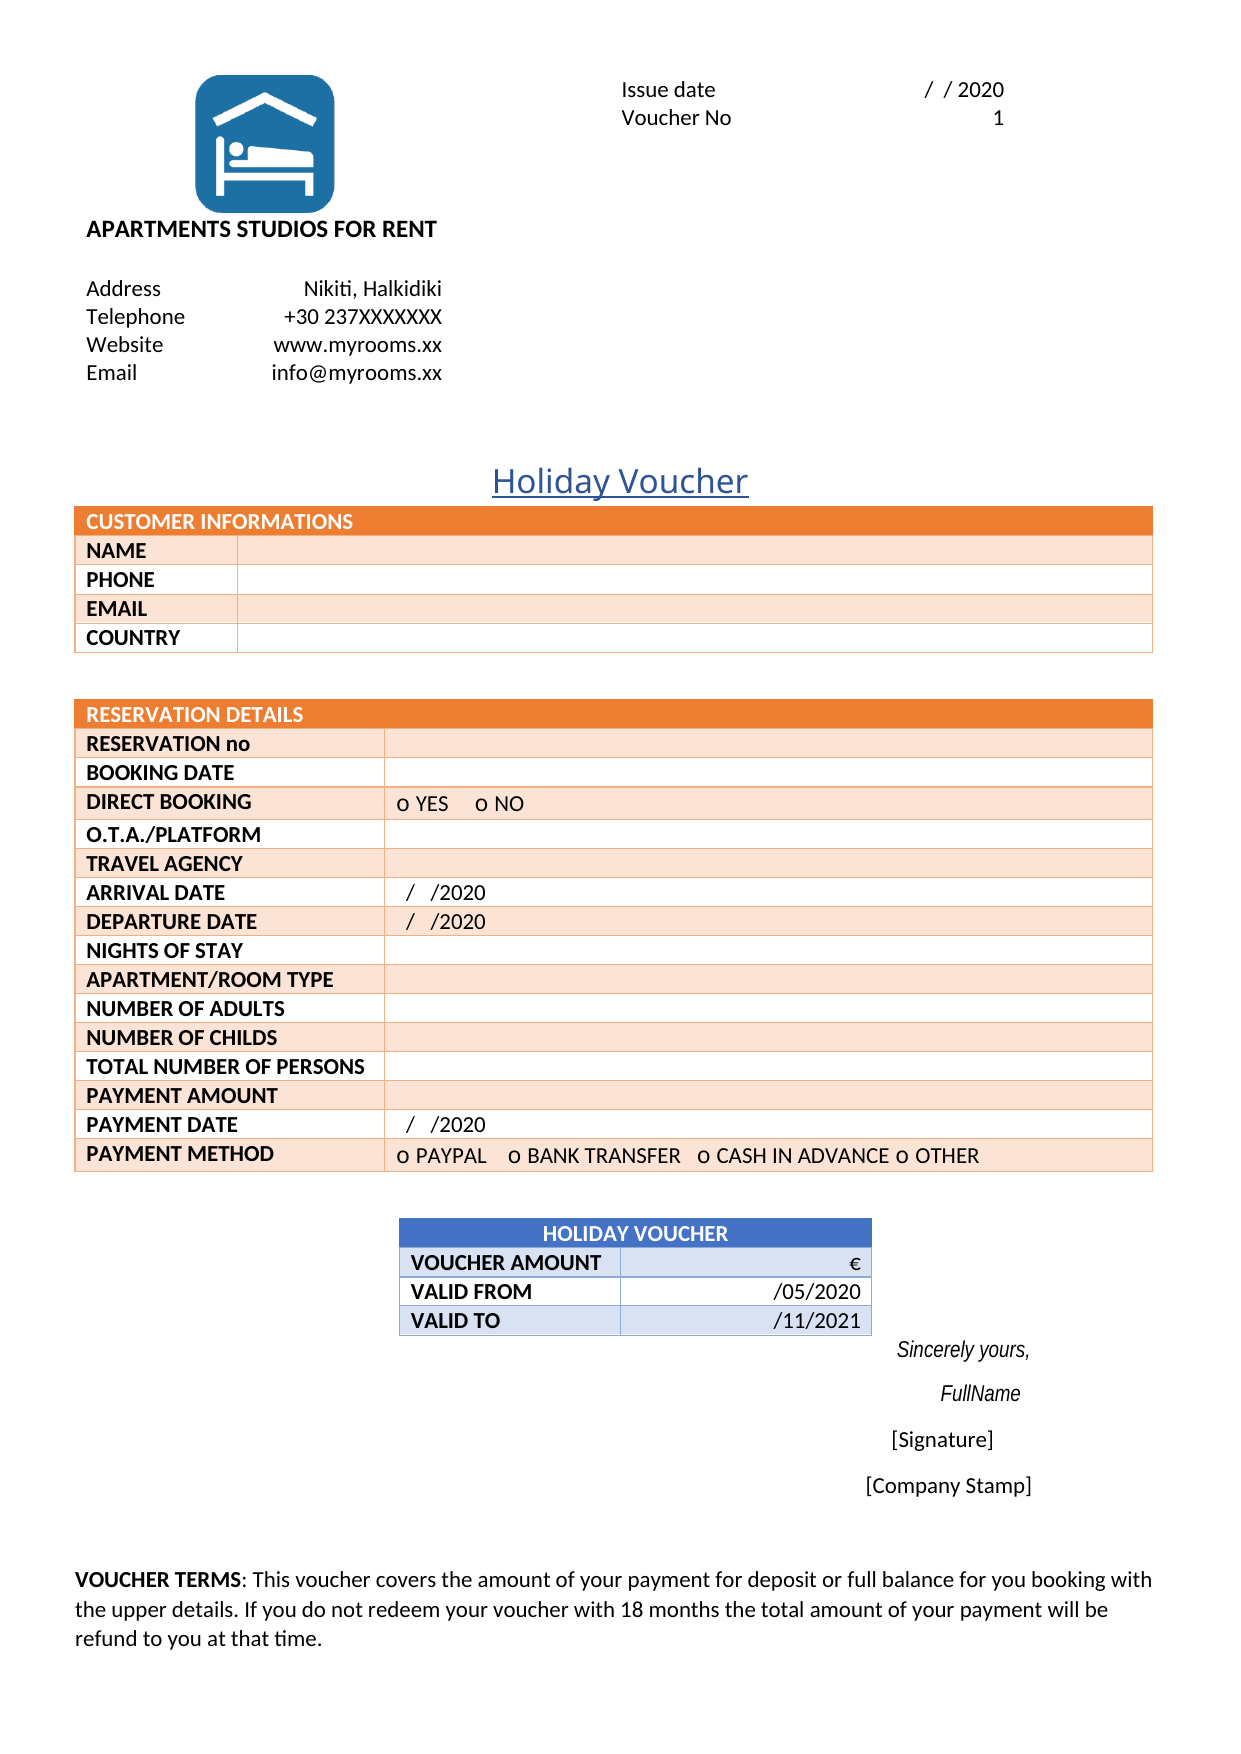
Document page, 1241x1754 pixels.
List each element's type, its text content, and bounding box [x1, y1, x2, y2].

table_cell PAYMENT METHOD [76, 1139, 384, 1171]
table_cell Address [75, 274, 260, 302]
table_cell EMAIL [76, 595, 237, 622]
table_cell TRAVEL AGENCY [76, 849, 384, 877]
table_header [75, 75, 215, 213]
text [Company Stamp] [75, 1472, 1165, 1500]
table_cell Website [75, 330, 260, 358]
table_cell RESERVATION no [76, 729, 384, 757]
table_cell PAYMENT AMOUNT [76, 1081, 384, 1109]
table_cell [238, 565, 1152, 593]
table_cell /05/2020 [621, 1278, 871, 1305]
table_cell [610, 358, 766, 386]
table_cell [453, 330, 610, 358]
table_cell +30 237XXXXXXX [260, 302, 453, 330]
text VOUCHER TERMS: This voucher covers the amount of your payment for deposit or full balance for you booking with the upper details. If you do not redeem your voucher with 18 months the total amount of your payment will be refund to you at that time. [75, 1565, 1165, 1653]
table_cell [610, 330, 766, 358]
table_cell VOUCHER AMOUNT [400, 1248, 620, 1276]
table_cell [385, 1081, 1152, 1109]
table_header Issue date [610, 75, 766, 103]
table_cell BOOKING DATE [76, 758, 384, 786]
table_cell [610, 213, 766, 274]
table_header [315, 75, 453, 213]
table_cell [385, 965, 1152, 993]
table_cell [453, 358, 610, 386]
table_cell [385, 936, 1152, 964]
table_cell VALID TO [400, 1306, 620, 1334]
table_cell [453, 302, 610, 330]
table_cell [453, 131, 610, 213]
table_cell [385, 994, 1152, 1022]
table_cell ARRIVAL DATE [76, 878, 384, 906]
table_cell www.myrooms.xx [260, 330, 453, 358]
table_cell [385, 849, 1152, 877]
table_cell / /2020 [385, 907, 1152, 935]
table_cell Nikiti, Halkidiki [260, 274, 453, 302]
table_cell [453, 213, 610, 274]
table_cell [385, 820, 1152, 848]
table_cell /11/2021 [621, 1306, 871, 1334]
table_header / / 2020 [766, 75, 1015, 103]
table_cell [610, 274, 766, 302]
table_cell O.T.A./PLATFORM [76, 820, 384, 848]
table_cell [453, 274, 610, 302]
table_cell COUNTRY [76, 624, 237, 652]
table_cell PAYMENT DATE [76, 1110, 384, 1138]
table_cell Email [75, 358, 260, 386]
table_cell / /2020 [385, 878, 1152, 906]
table_cell NUMBER OF CHILDS [76, 1023, 384, 1051]
table_header [217, 137, 313, 195]
table_cell o PAYPAL o BANK TRANSFER o CASH IN ADVANCE o OTHER [385, 1139, 1152, 1171]
table_header HOLIDAY VOUCHER [400, 1219, 871, 1247]
table_cell [238, 536, 1152, 564]
table_cell [766, 330, 1015, 358]
table_header [453, 75, 610, 103]
table_cell [610, 302, 766, 330]
table_cell NUMBER OF ADULTS [76, 994, 384, 1022]
text [Signature] [75, 1425, 1165, 1453]
table_cell [453, 103, 610, 131]
table_cell Telephone [75, 302, 260, 330]
text Sincerely yours, [150, 1336, 1165, 1362]
table_cell 1 [766, 103, 1015, 131]
table_cell APARTMENTS STUDIOS FOR RENT [75, 213, 453, 274]
table_header CUSTOMER INFORMATIONS [76, 507, 1152, 535]
table_cell € [621, 1248, 871, 1276]
table_cell NIGHTS OF STAY [76, 936, 384, 964]
table_header [230, 143, 243, 156]
table_cell [766, 358, 1015, 386]
table_cell TOTAL NUMBER OF PERSONS [76, 1052, 384, 1080]
table_cell APARTMENT/ROOM TYPE [76, 965, 384, 993]
table_cell [385, 1052, 1152, 1080]
table_cell DIRECT BOOKING [76, 788, 384, 819]
text FullName [75, 1380, 1165, 1407]
table_header [230, 147, 313, 167]
table_cell [766, 302, 1015, 330]
table_cell VALID FROM [400, 1278, 620, 1305]
table_cell [610, 131, 766, 213]
table_cell info@myrooms.xx [260, 358, 453, 386]
table_cell PHONE [76, 565, 237, 593]
table_cell [238, 624, 1152, 652]
table_header [213, 93, 316, 126]
table_cell o YES o NO [385, 788, 1152, 819]
table_cell [385, 758, 1152, 786]
table_cell [238, 595, 1152, 622]
table_cell / /2020 [385, 1110, 1152, 1138]
table_cell [766, 274, 1015, 302]
table_header RESERVATION DETAILS [76, 700, 1152, 728]
table_cell Voucher No [610, 103, 766, 131]
table_cell DEPARTURE DATE [76, 907, 384, 935]
table_cell NAME [76, 536, 237, 564]
table_cell [766, 213, 1015, 274]
table_cell [385, 729, 1152, 757]
table_cell [766, 131, 1015, 213]
table_cell [385, 1023, 1152, 1051]
subtitle Holiday Voucher [75, 458, 1165, 503]
